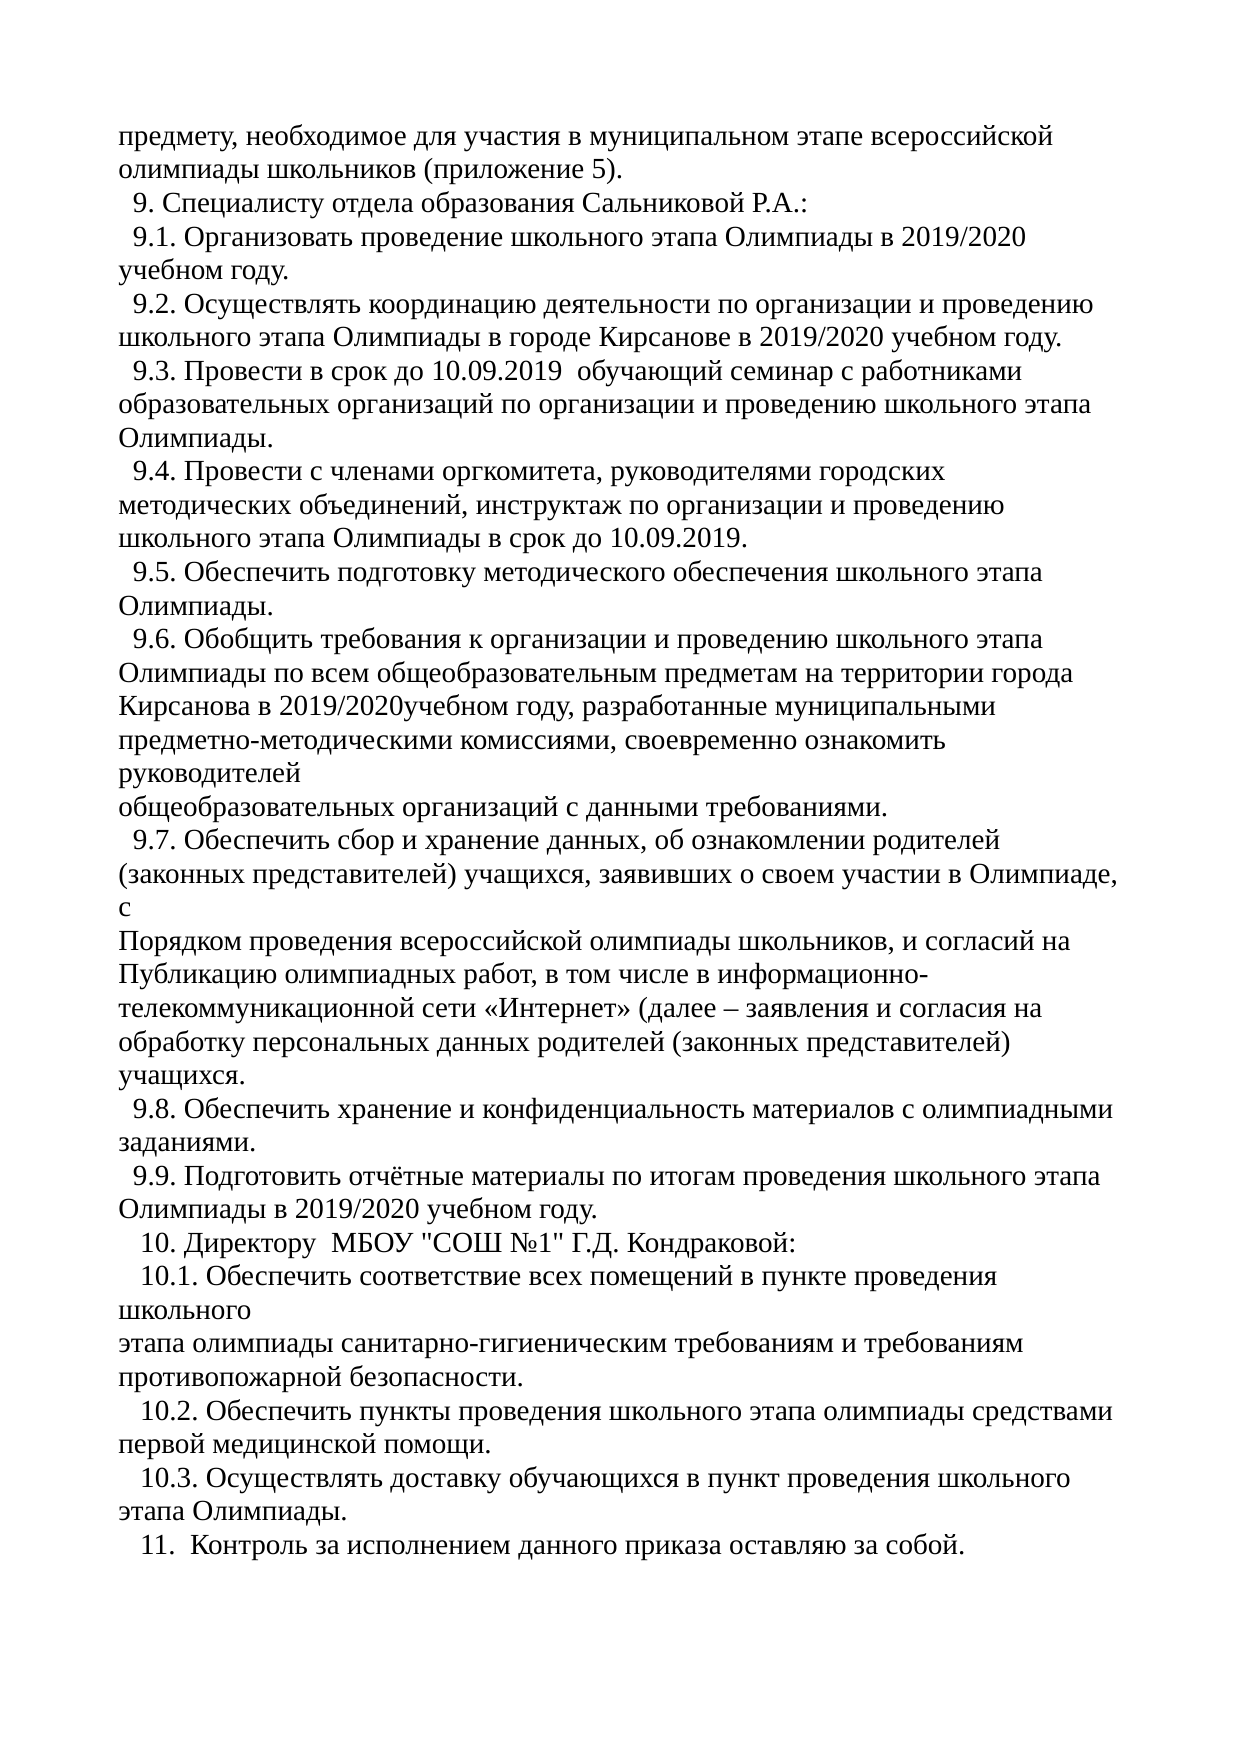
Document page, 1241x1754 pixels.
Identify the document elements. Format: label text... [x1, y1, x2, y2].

text школьного этапа Олимпиады в городе Кирсанове в 2019/2020 учебном году. [118, 319, 1122, 353]
text учебном году. [118, 252, 1122, 286]
text противопожарной безопасности. [118, 1359, 1122, 1393]
text (законных представителей) учащихся, заявивших о своем участии в Олимпиаде, с [118, 856, 1122, 923]
text 9.2. Осуществлять координацию деятельности по организации и проведению [118, 286, 1122, 319]
text Олимпиады. [118, 420, 1122, 453]
text 9.5. Обеспечить подготовку методического обеспечения школьного этапа [118, 554, 1122, 588]
text 9.1. Организовать проведение школьного этапа Олимпиады в 2019/2020 [118, 219, 1140, 252]
text 9.8. Обеспечить хранение и конфиденциальность материалов с олимпиадными [118, 1091, 1122, 1124]
text этапа олимпиады санитарно-гигиеническим требованиям и требованиям [118, 1326, 1122, 1359]
text 9.4. Провести с членами оргкомитета, руководителями городских методических объединений, инструктаж по организации и проведению школьного этапа Олимпиады в срок до 10.09.2019. [118, 453, 1122, 554]
text 11. Контроль за исполнением данного приказа оставляю за собой. [118, 1527, 1198, 1560]
text Публикацию олимпиадных работ, в том числе в информационно-телекоммуникационной сети «Интернет» (далее – заявления и согласия на обработку персональных данных родителей (законных представителей) учащихся. [118, 957, 1122, 1091]
text этапа Олимпиады. [118, 1493, 1122, 1527]
text олимпиады школьников (приложение 5). [118, 152, 1122, 185]
text предмету, необходимое для участия в муниципальном этапе всероссийской [118, 118, 1122, 152]
text 9.6. Обобщить требования к организации и проведению школьного этапа Олимпиады по всем общеобразовательным предметам на территории города [118, 621, 1140, 688]
text Олимпиады. [118, 588, 1122, 621]
text 10. Директору МБОУ "СОШ №1" Г.Д. Кондраковой: [118, 1225, 1122, 1258]
text образовательных организаций по организации и проведению школьного этапа [118, 386, 1122, 420]
text Кирсанова в 2019/2020учебном году, разработанные муниципальными предметно-методическими комиссиями, своевременно ознакомить руководителей [118, 688, 1122, 789]
text первой медицинской помощи. [118, 1426, 1122, 1460]
text 9. Специалисту отдела образования Сальниковой Р.А.: [118, 185, 1122, 219]
text 9.9. Подготовить отчётные материалы по итогам проведения школьного этапа [118, 1158, 1122, 1191]
text 10.3. Осуществлять доставку обучающихся в пункт проведения школьного [118, 1460, 1122, 1493]
text Олимпиады в 2019/2020 учебном году. [118, 1191, 1122, 1225]
text 9.3. Провести в срок до 10.09.2019 обучающий семинар с работниками [118, 353, 1122, 386]
text 9.7. Обеспечить сбор и хранение данных, об ознакомлении родителей [118, 822, 1122, 856]
text заданиями. [118, 1124, 1122, 1158]
text Порядком проведения всероссийской олимпиады школьников, и согласий на [118, 923, 1122, 957]
text 10.1. Обеспечить соответствие всех помещений в пункте проведения школьного [118, 1258, 1122, 1326]
text 10.2. Обеспечить пункты проведения школьного этапа олимпиады средствами [118, 1393, 1122, 1426]
text общеобразовательных организаций с данными требованиями. [118, 789, 1122, 822]
